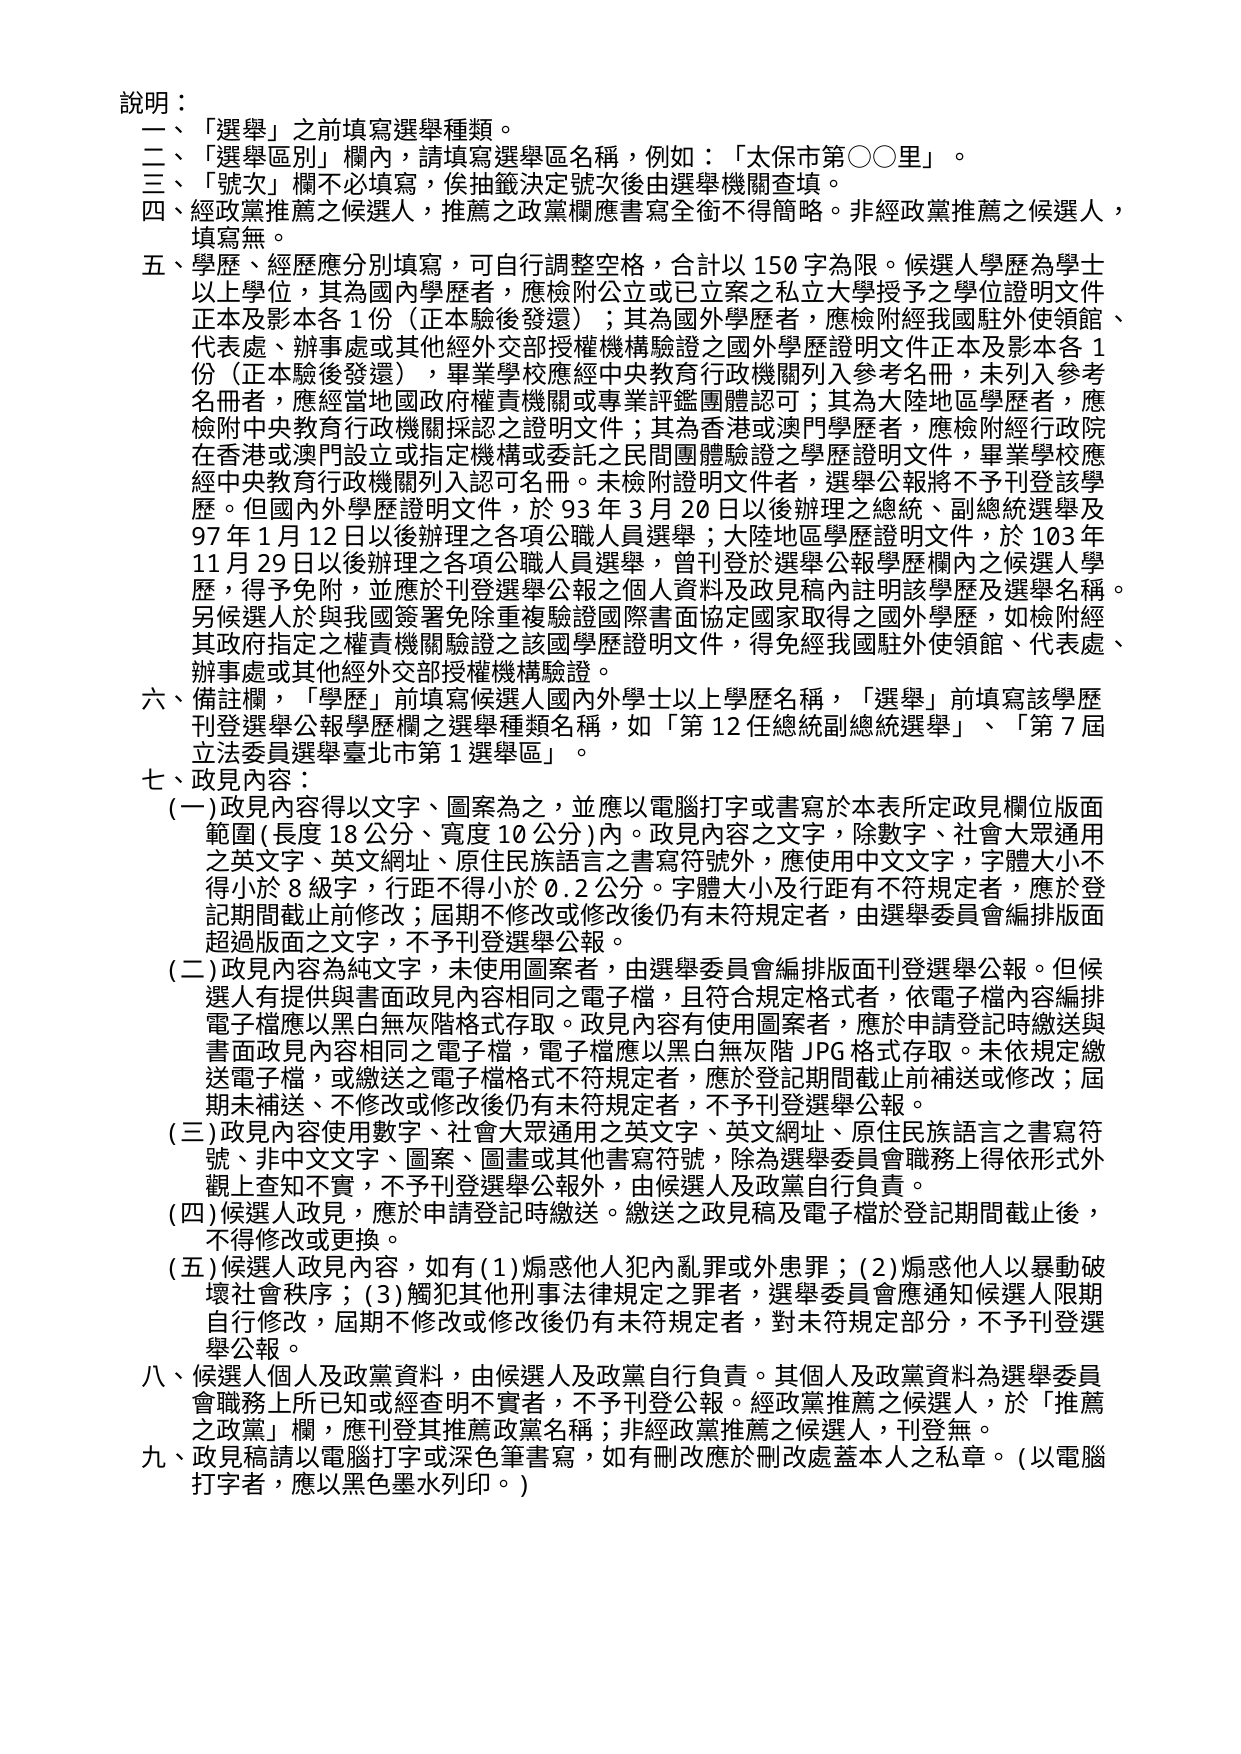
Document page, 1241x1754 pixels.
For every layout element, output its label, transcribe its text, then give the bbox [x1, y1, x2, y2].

text 二、「選舉區別」欄內，請填寫選舉區名稱，例如：「太保市第○○里」。 [141, 145, 1106, 172]
text 說明： [119, 91, 1106, 118]
text 三、「號次」欄不必填寫，俟抽籤決定號次後由選舉機關查填。 [141, 172, 1106, 199]
text (一)政見內容得以文字、圖案為之，並應以電腦打字或書寫於本表所定政見欄位版面範圍(長度18公分、寬度10公分)內。政見內容之文字，除數字、社會大眾通用之英文字、英文網址、原住民族語言之書寫符號外，應使用中文文字，字體大小不得小於8級字，行距不得小於0.2公分。字體大小及行距有不符規定者，應於登記期間截止前修改；屆期不修改或修改後仍有未符規定者，由選舉委員會編排版面，超過版面之文字，不予刊登選舉公報。 [164, 795, 1106, 957]
text 五、學歷、經歷應分別填寫，可自行調整空格，合計以150字為限。候選人學歷為學士以上學位，其為國內學歷者，應檢附公立或已立案之私立大學授予之學位證明文件正本及影本各1份（正本驗後發還）；其為國外學歷者，應檢附經我國駐外使領館、代表處、辦事處或其他經外交部授權機構驗證之國外學歷證明文件正本及影本各1份（正本驗後發還），畢業學校應經中央教育行政機關列入參考名冊，未列入參考名冊者，應經當地國政府權責機關或專業評鑑團體認可；其為大陸地區學歷者，應檢附中央教育行政機關採認之證明文件；其為香港或澳門學歷者，應檢附經行政院在香港或澳門設立或指定機構或委託之民間團體驗證之學歷證明文件，畢業學校應經中央教育行政機關列入認可名冊。未檢附證明文件者，選舉公報將不予刊登該學歷。但國內外學歷證明文件，於93年3月20日以後辦理之總統、副總統選舉及97年1月12日以後辦理之各項公職人員選舉；大陸地區學歷證明文件，於103年11月29日以後辦理之各項公職人員選舉，曾刊登於選舉公報學歷欄內之候選人學歷，得予免附，並應於刊登選舉公報之個人資料及政見稿內註明該學歷及選舉名稱。另候選人於與我國簽署免除重複驗證國際書面協定國家取得之國外學歷，如檢附經其政府指定之權責機關驗證之該國學歷證明文件，得免經我國駐外使領館、代表處、辦事處或其他經外交部授權機構驗證。 [141, 253, 1106, 686]
text 八、候選人個人及政黨資料，由候選人及政黨自行負責。其個人及政黨資料為選舉委員會職務上所已知或經查明不實者，不予刊登公報。經政黨推薦之候選人，於「推薦之政黨」欄，應刊登其推薦政黨名稱；非經政黨推薦之候選人，刊登無。 [141, 1363, 1106, 1445]
text (三)政見內容使用數字、社會大眾通用之英文字、英文網址、原住民族語言之書寫符號、非中文文字、圖案、圖畫或其他書寫符號，除為選舉委員會職務上得依形式外觀上查知不實，不予刊登選舉公報外，由候選人及政黨自行負責。 [164, 1120, 1106, 1201]
text (二)政見內容為純文字，未使用圖案者，由選舉委員會編排版面刊登選舉公報。但候選人有提供與書面政見內容相同之電子檔，且符合規定格式者，依電子檔內容編排，電子檔應以黑白無灰階格式存取。政見內容有使用圖案者，應於申請登記時繳送與書面政見內容相同之電子檔，電子檔應以黑白無灰階JPG格式存取。未依規定繳送電子檔，或繳送之電子檔格式不符規定者，應於登記期間截止前補送或修改；屆期未補送、不修改或修改後仍有未符規定者，不予刊登選舉公報。 [164, 957, 1106, 1120]
text 四、經政黨推薦之候選人，推薦之政黨欄應書寫全銜不得簡略。非經政黨推薦之候選人，填寫無。 [141, 199, 1106, 253]
text 七、政見內容： [141, 768, 1106, 795]
text 六、備註欄，「學歷」前填寫候選人國內外學士以上學歷名稱，「選舉」前填寫該學歷刊登選舉公報學歷欄之選舉種類名稱，如「第12任總統副總統選舉」、「第7屆立法委員選舉臺北市第1選舉區」。 [141, 686, 1106, 768]
text 九、政見稿請以電腦打字或深色筆書寫，如有刪改應於刪改處蓋本人之私章。(以電腦打字者，應以黑色墨水列印。) [141, 1445, 1106, 1499]
text (五)候選人政見內容，如有(1)煽惑他人犯內亂罪或外患罪；(2)煽惑他人以暴動破壞社會秩序；(3)觸犯其他刑事法律規定之罪者，選舉委員會應通知候選人限期自行修改，屆期不修改或修改後仍有未符規定者，對未符規定部分，不予刊登選舉公報。 [164, 1255, 1106, 1363]
text 一、「選舉」之前填寫選舉種類。 [141, 118, 1106, 145]
text (四)候選人政見，應於申請登記時繳送。繳送之政見稿及電子檔於登記期間截止後，不得修改或更換。 [164, 1201, 1106, 1255]
